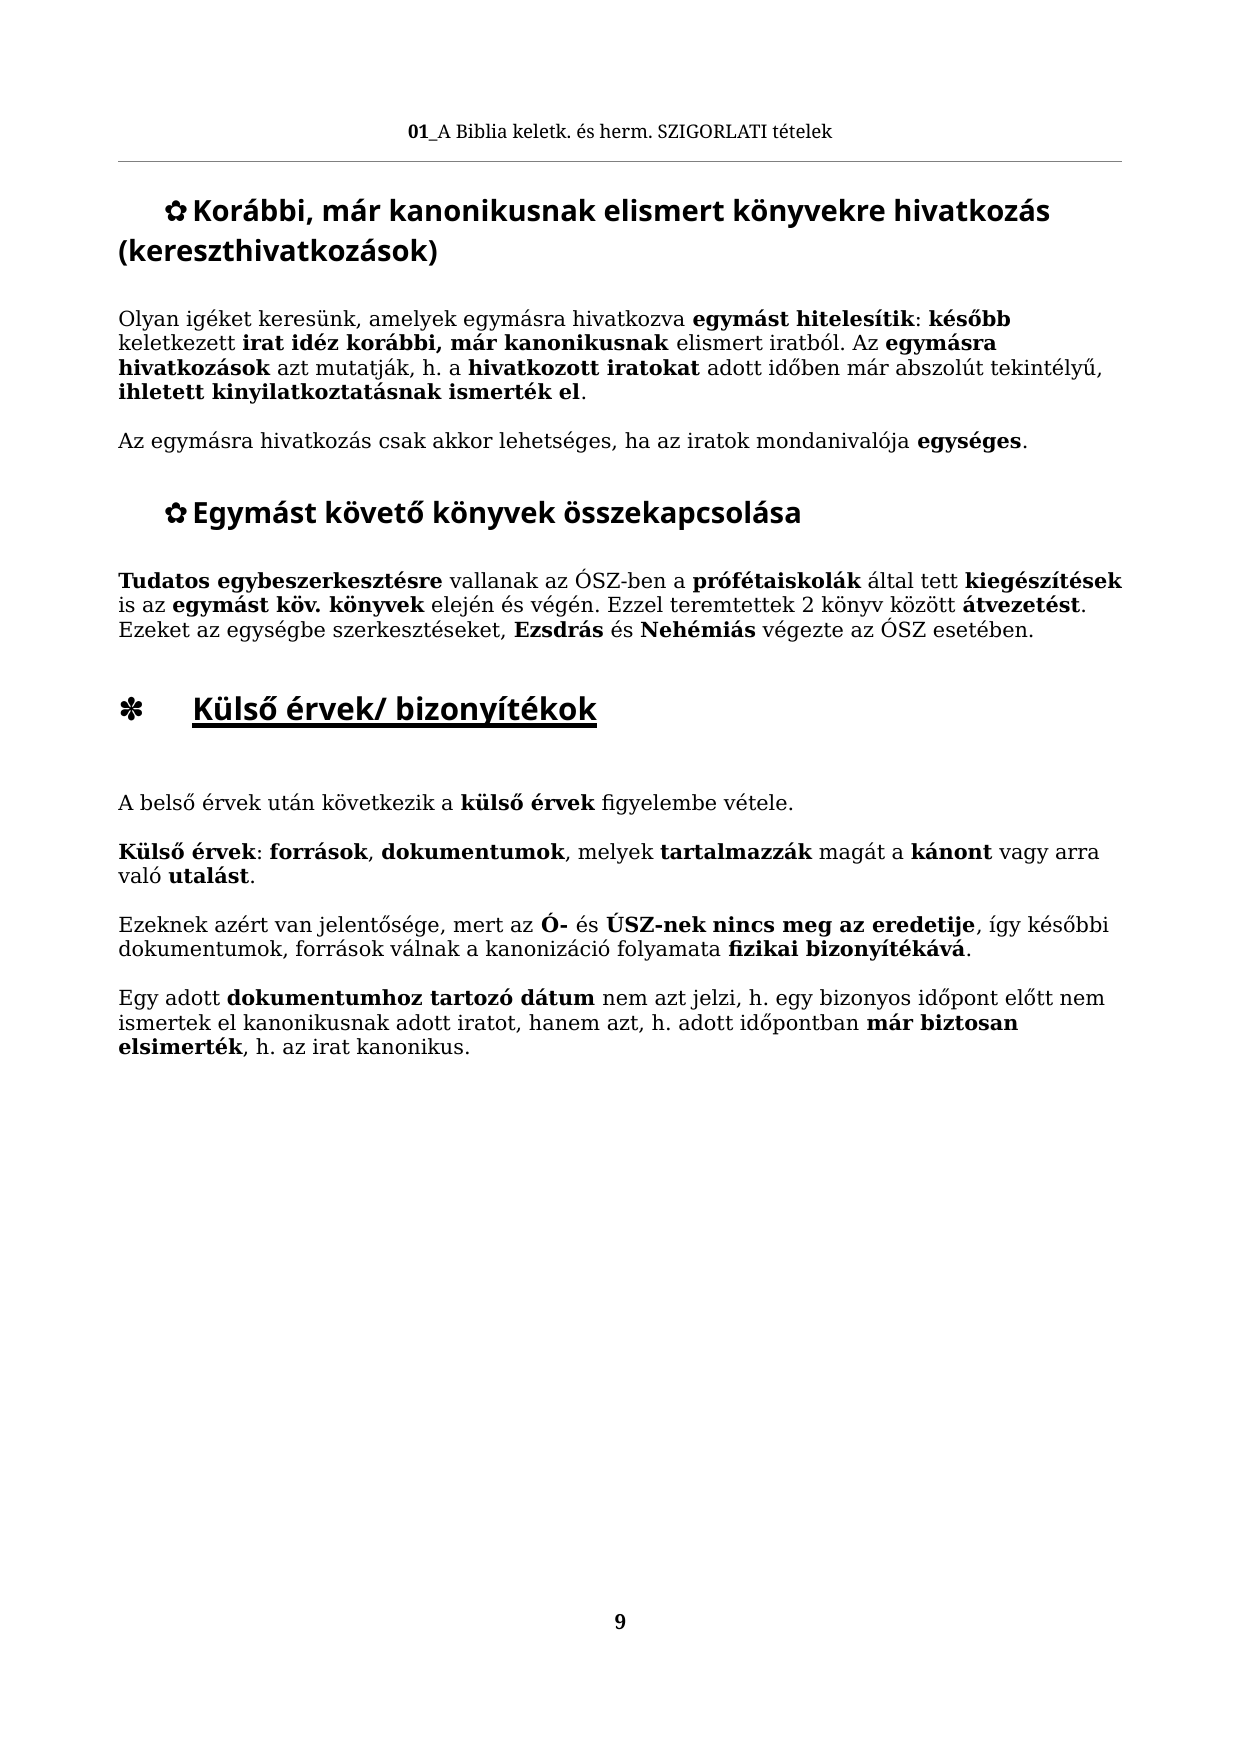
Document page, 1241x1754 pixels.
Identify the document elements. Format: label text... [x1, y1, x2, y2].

text Egy adott dokumentumhoz tartozó dátum nem azt jelzi, h. egy bizonyos időpont előtt nem ismertek el kanonikusnak adott iratot, hanem azt, h. adott időpontban már biztosan elsimerték, h. az irat kanonikus. [118, 986, 1122, 1059]
text A belső érvek után következik a külső érvek figyelembe vétele. [118, 791, 1122, 815]
text Tudatos egybeszerkesztésre vallanak az ÓSZ-ben a prófétaiskolák által tett kiegészítések is az egymást köv. könyvek elején és végén. Ezzel teremtettek 2 könyv között átvezetést. Ezeket az egységbe szerkesztéseket, Ezsdrás és Nehémiás végezte az ÓSZ esetében. [118, 544, 1122, 642]
subtitle Külső érvek/ bizonyítékok [118, 687, 1122, 730]
text Külső érvek: források, dokumentumok, melyek tartalmazzák magát a kánont vagy arra való utalást. [118, 815, 1122, 888]
text Az egymásra hivatkozás csak akkor lehetséges, ha az iratok mondanivalója egységes. [118, 429, 1122, 453]
subtitle Egymást követő könyvek összekapcsolása [118, 492, 1122, 532]
subtitle Korábbi, már kanonikusnak elismert könyvekre hivatkozás (kereszthivatkozások) [118, 191, 1122, 270]
text Ezeknek azért van jelentősége, mert az Ó- és ÚSZ-nek nincs meg az eredetije, így későbbi dokumentumok, források válnak a kanonizáció folyamata fizikai bizonyítékává. [118, 913, 1122, 962]
text Olyan igéket keresünk, amelyek egymásra hivatkozva egymást hitelesítik: később keletkezett irat idéz korábbi, már kanonikusnak elismert iratból. Az egymásra hivatkozások azt mutatják, h. a hivatkozott iratokat adott időben már abszolút tekintélyű, ihletett kinyilatkoztatásnak ismerték el. [118, 307, 1122, 404]
